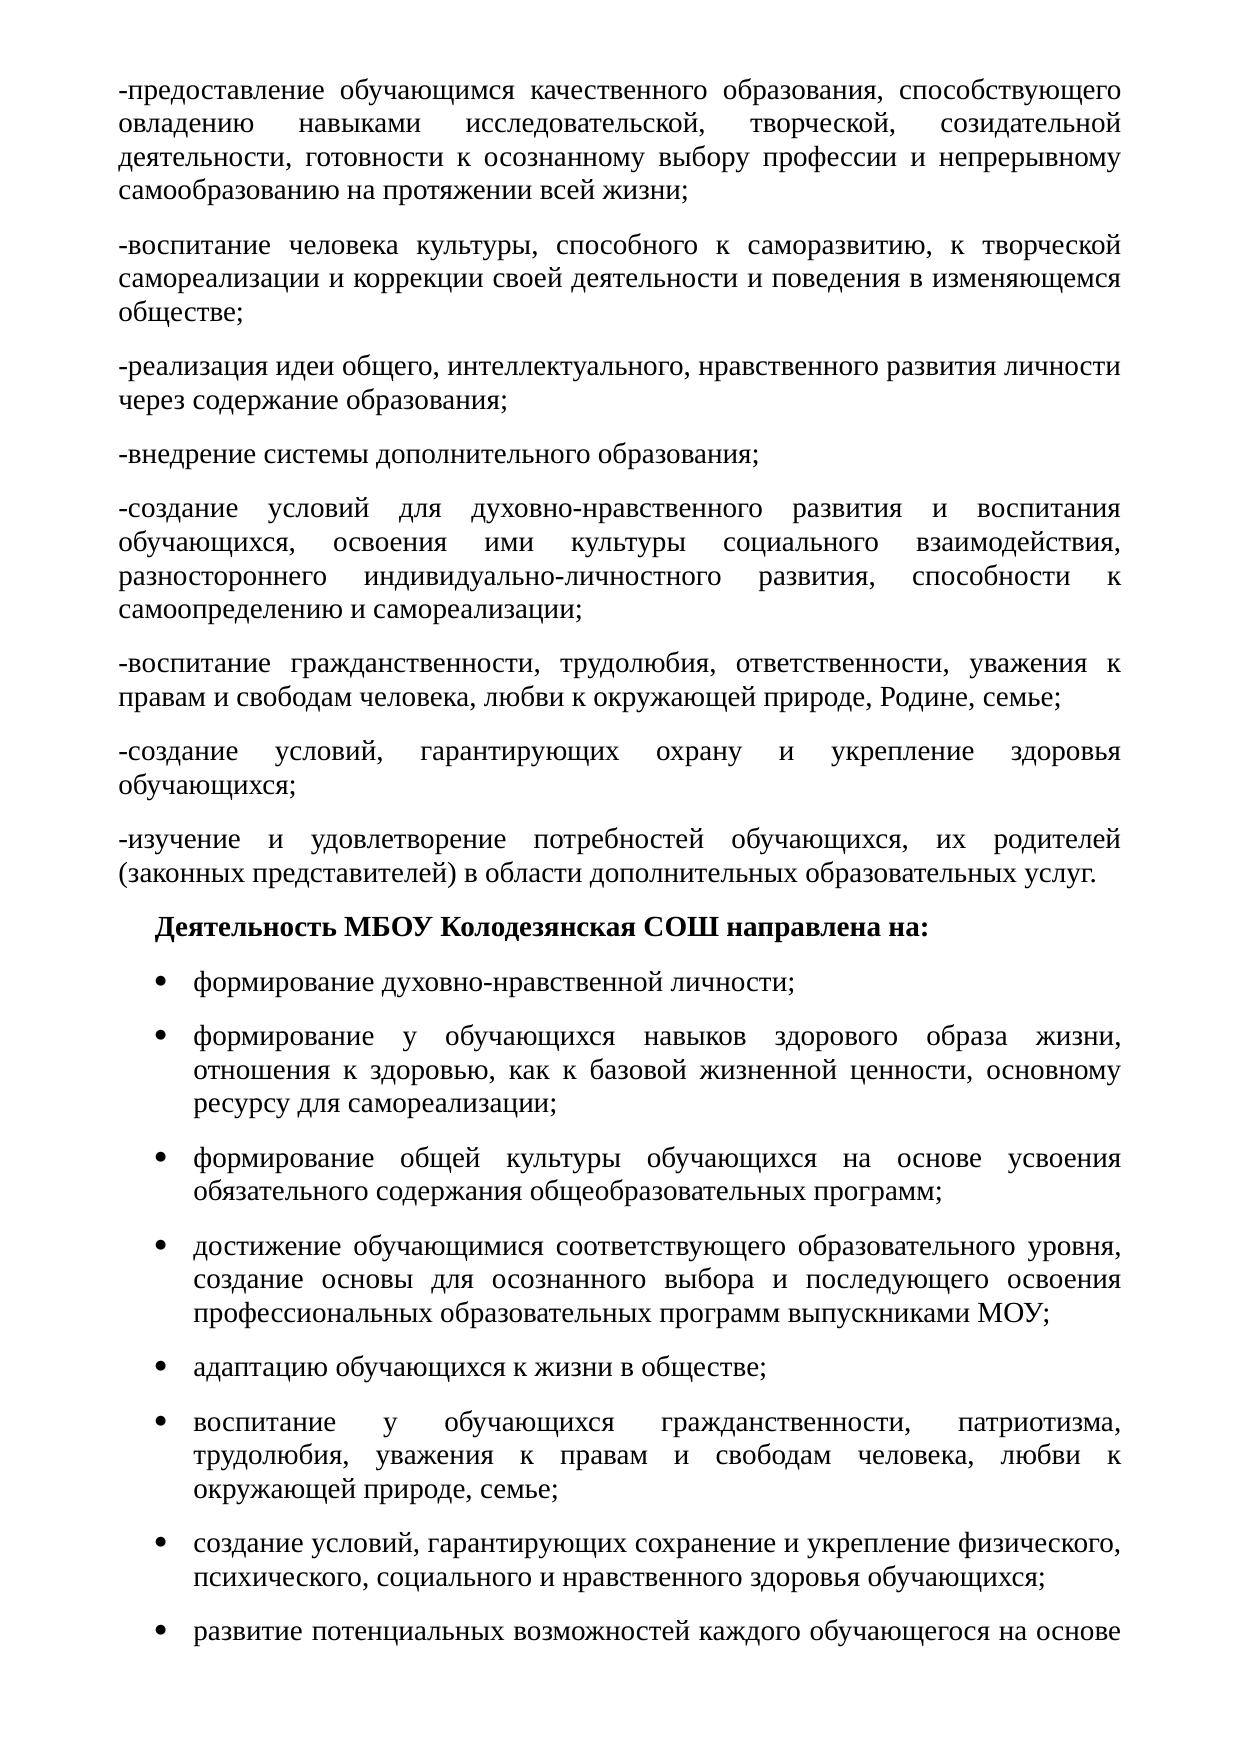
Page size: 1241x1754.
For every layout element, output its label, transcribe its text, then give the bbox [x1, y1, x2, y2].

list формирование духовно-нравственной личности; [156, 964, 1122, 997]
list адаптацию обучающихся к жизни в обществе; [156, 1349, 1122, 1383]
text -создание условий, гарантирующих охрану и укрепление здоровья обучающихся; [118, 733, 1122, 801]
text -создание условий для духовно-нравственного развития и воспитания обучающихся, освоения ими культуры социального взаимодействия, разностороннего индивидуально-личностного развития, способности к самоопределению и самореализации; [118, 491, 1122, 625]
text -внедрение системы дополнительного образования; [118, 436, 1122, 470]
text -воспитание гражданственности, трудолюбия, ответственности, уважения к правам и свободам человека, любви к окружающей природе, Родине, семье; [118, 646, 1122, 713]
list формирование у обучающихся навыков здорового образа жизни, отношения к здоровью, как к базовой жизненной ценности, основному ресурсу для самореализации; [156, 1018, 1122, 1119]
text -воспитание человека культуры, способного к саморазвитию, к творческой самореализации и коррекции своей деятельности и поведения в изменяющемся обществе; [118, 227, 1122, 327]
list формирование общей культуры обучающихся на основе усвоения обязательного содержания общеобразовательных программ; [156, 1140, 1122, 1207]
text Деятельность МБОУ Колодезянская СОШ направлена на: [118, 909, 1122, 943]
list создание условий, гарантирующих сохранение и укрепление физического, психического, социального и нравственного здоровья обучающихся; [156, 1525, 1122, 1593]
list воспитание у обучающихся гражданственности, патриотизма, трудолюбия, уважения к правам и свободам человека, любви к окружающей природе, семье; [156, 1404, 1122, 1504]
text -предоставление обучающимся качественного образования, способствующего овладению навыками исследовательской, творческой, созидательной деятельности, готовности к осознанному выбору профессии и непрерывному самообразованию на протяжении всей жизни; [118, 72, 1122, 206]
text -реализация идеи общего, интеллектуального, нравственного развития личности через содержание образования; [118, 348, 1122, 415]
text -изучение и удовлетворение потребностей обучающихся, их родителей (законных представителей) в области дополнительных образовательных услуг. [118, 821, 1122, 888]
list достижение обучающимися соответствующего образовательного уровня, создание основы для осознанного выбора и последующего освоения профессиональных образовательных программ выпускниками МОУ; [156, 1228, 1122, 1328]
list развитие потенциальных возможностей каждого обучающегося на основе [156, 1613, 1122, 1647]
